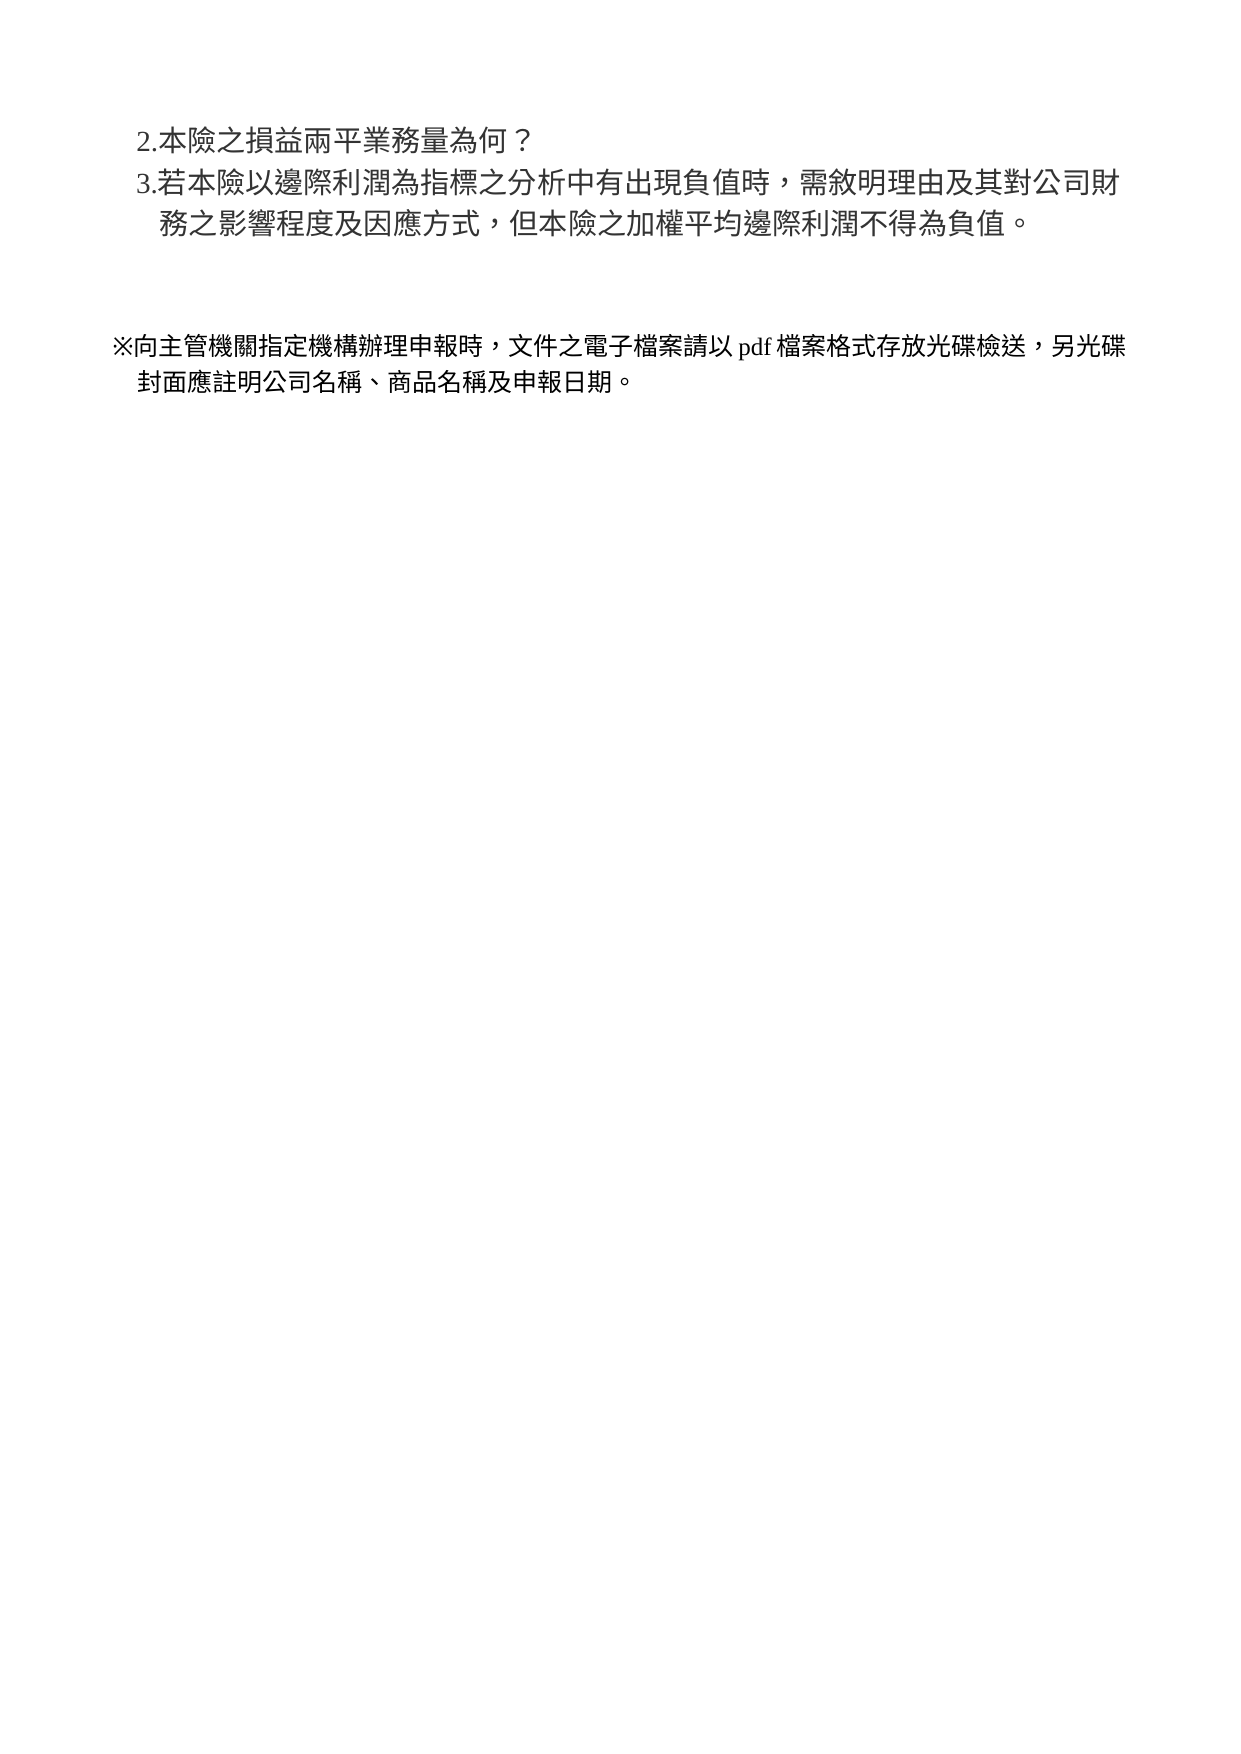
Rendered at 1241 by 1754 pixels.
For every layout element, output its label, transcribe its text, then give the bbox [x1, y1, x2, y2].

text 3.若本險以邊際利潤為指標之分析中有出現負值時，需敘明理由及其對公司財務之影響程度及因應方式，但本險之加權平均邊際利潤不得為負值。 [136, 160, 1128, 243]
text 2.本險之損益兩平業務量為何？ [136, 118, 1128, 160]
text ※向主管機關指定機構辦理申報時，文件之電子檔案請以pdf檔案格式存放光碟檢送，另光碟封面應註明公司名稱、商品名稱及申報日期。 [112, 326, 1128, 399]
